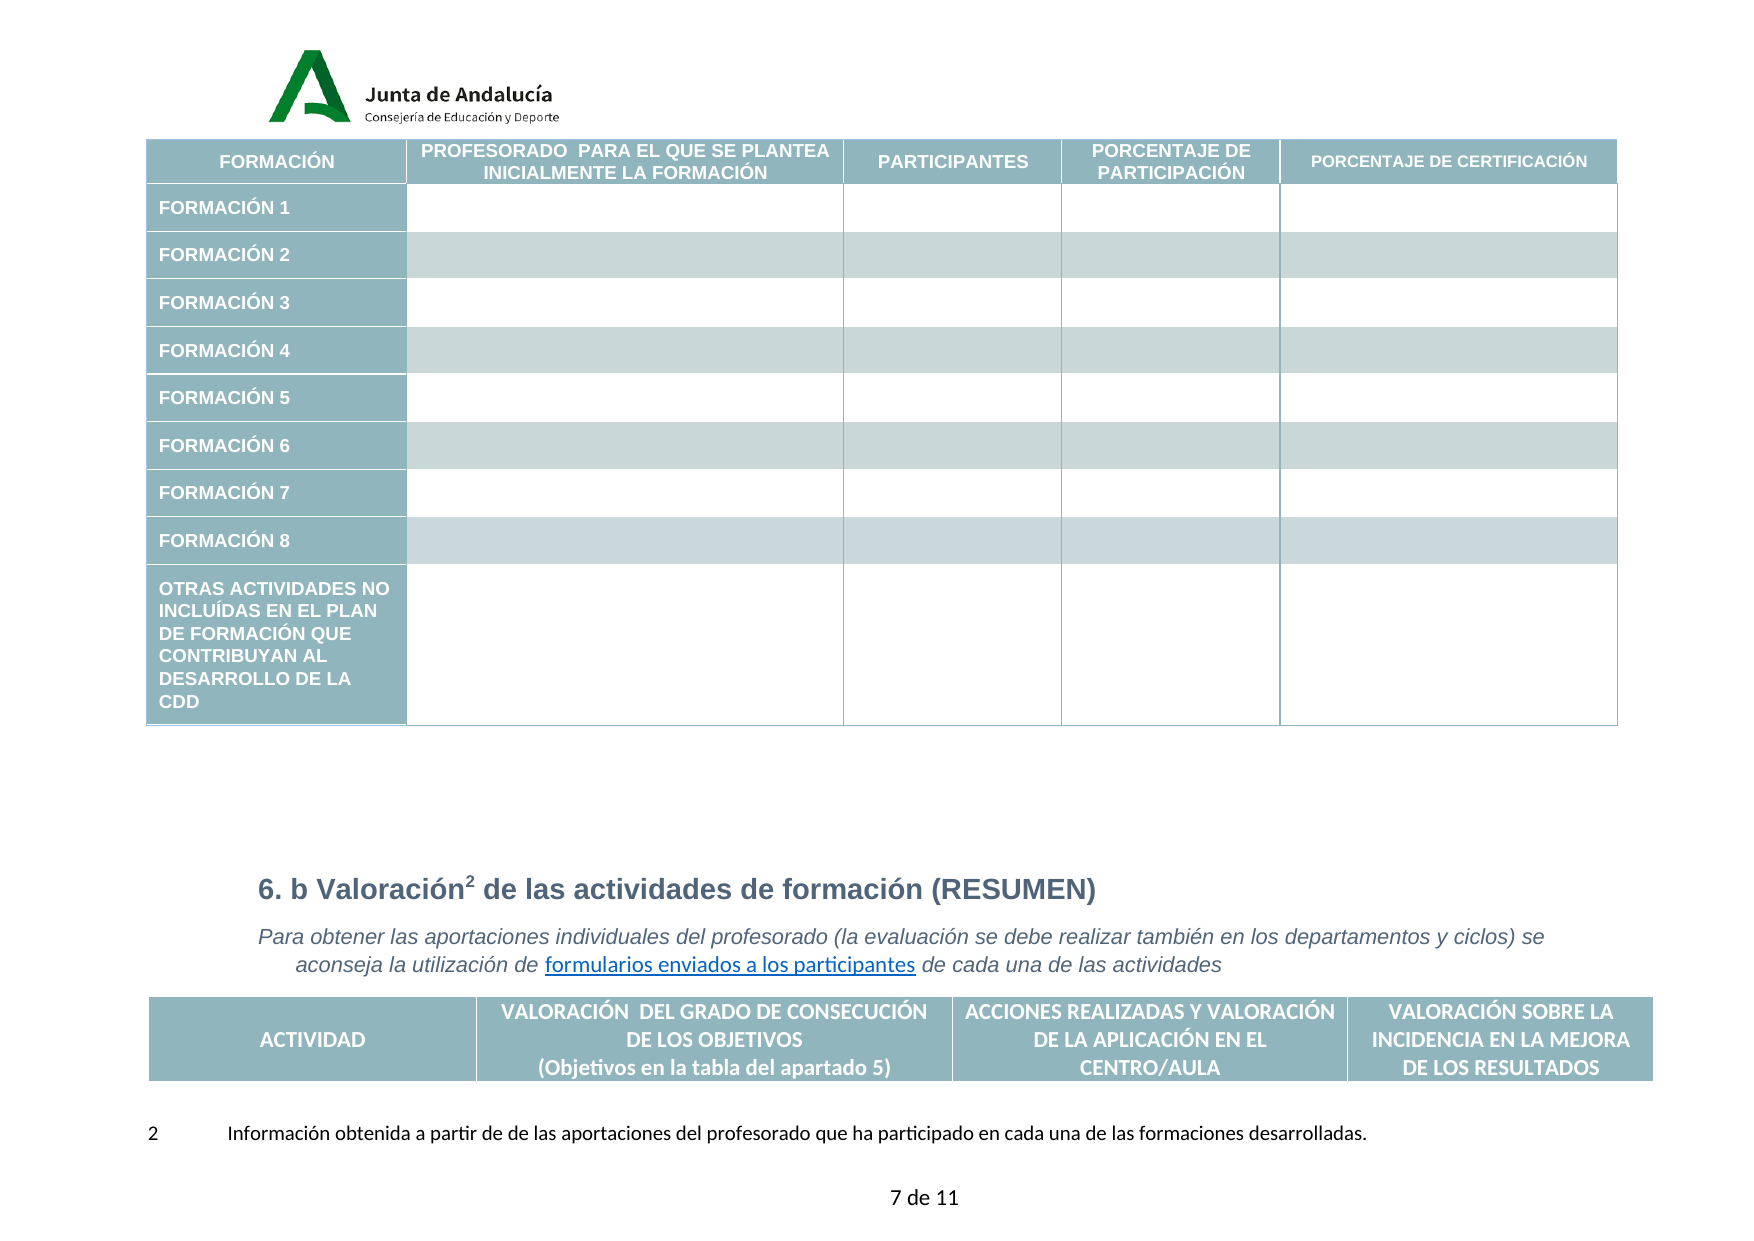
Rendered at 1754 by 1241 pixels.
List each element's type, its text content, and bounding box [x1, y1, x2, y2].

table_header VALORACIÓN DEL GRADO DE CONSECUCIÓN DE LOS OBJETIVOS (Objetivos en la tabla del apartado 5) [477, 997, 952, 1081]
table_cell [1062, 279, 1279, 326]
table_cell [844, 279, 1061, 326]
table_cell [407, 517, 843, 564]
table_header VALORACIÓN SOBRE LA INCIDENCIA EN LA MEJORA DE LOS RESULTADOS [1348, 997, 1653, 1081]
table_cell [407, 184, 843, 231]
table_cell [1281, 279, 1617, 326]
table_cell FORMACIÓN 5 [147, 375, 406, 421]
table_cell [1281, 184, 1617, 231]
table_cell [407, 327, 843, 373]
table_cell OTRAS ACTIVIDADES NO INCLUÍDAS EN EL PLAN DE FORMACIÓN QUE CONTRIBUYAN AL DESARROLLO DE LA CDD [147, 565, 406, 724]
table_cell [844, 232, 1061, 278]
text Para obtener las aportaciones individuales del profesorado (la evaluación se debe realizar también en los departamentos y ciclos) se aconseja la utilización de formularios enviados a los participantes de cada una de las actividades [258, 923, 1606, 978]
table_cell [407, 375, 843, 421]
table_cell [1062, 184, 1279, 231]
text 6. b Valoración de las actividades de formación (RESUMEN) [258, 872, 1606, 905]
table_cell FORMACIÓN 4 [147, 327, 406, 373]
table_header ACTIVIDAD [149, 997, 476, 1081]
table_cell [407, 470, 843, 516]
table_cell [1281, 375, 1617, 421]
table_cell [844, 327, 1061, 373]
table_cell [844, 375, 1061, 421]
table_cell [844, 422, 1061, 469]
table_cell [1062, 232, 1279, 278]
table_cell [1062, 565, 1279, 724]
table_header PARTICIPANTES [844, 140, 1061, 183]
table_cell [844, 565, 1061, 724]
table_cell [844, 470, 1061, 516]
table_cell [407, 422, 843, 469]
table_cell FORMACIÓN 1 [147, 184, 406, 231]
table_cell [1281, 565, 1617, 724]
table_cell [1281, 422, 1617, 469]
table_cell FORMACIÓN 8 [147, 517, 406, 564]
table_cell [1281, 232, 1617, 278]
table_header ACCIONES REALIZADAS Y VALORACIÓN DE LA APLICACIÓN EN EL CENTRO/AULA [953, 997, 1347, 1081]
table_cell [1281, 327, 1617, 373]
table_cell FORMACIÓN 7 [147, 470, 406, 516]
text Información obtenida a partir de de las aportaciones del profesorado que ha participado en cada una de las formaciones desarrolladas. [148, 1120, 1606, 1146]
table_cell [844, 184, 1061, 231]
table_cell [1281, 517, 1617, 564]
table_cell [1062, 470, 1279, 516]
table_cell [1062, 375, 1279, 421]
picture [258, 45, 617, 126]
table_header PORCENTAJE DE PARTICIPACIÓN [1062, 140, 1279, 183]
table_header FORMACIÓN [147, 140, 406, 183]
table_cell [407, 565, 843, 724]
table_cell FORMACIÓN 2 [147, 232, 406, 278]
table_cell [1062, 517, 1279, 564]
table_cell [407, 279, 843, 326]
table_cell FORMACIÓN 3 [147, 279, 406, 326]
table_cell [844, 517, 1061, 564]
table_header PORCENTAJE DE CERTIFICACIÓN [1281, 140, 1617, 183]
table_cell FORMACIÓN 6 [147, 422, 406, 469]
table_cell [407, 232, 843, 278]
table_cell [1062, 327, 1279, 373]
table_header PROFESORADO PARA EL QUE SE PLANTEA INICIALMENTE LA FORMACIÓN [407, 140, 843, 183]
table_cell [1281, 470, 1617, 516]
table_cell [1062, 422, 1279, 469]
